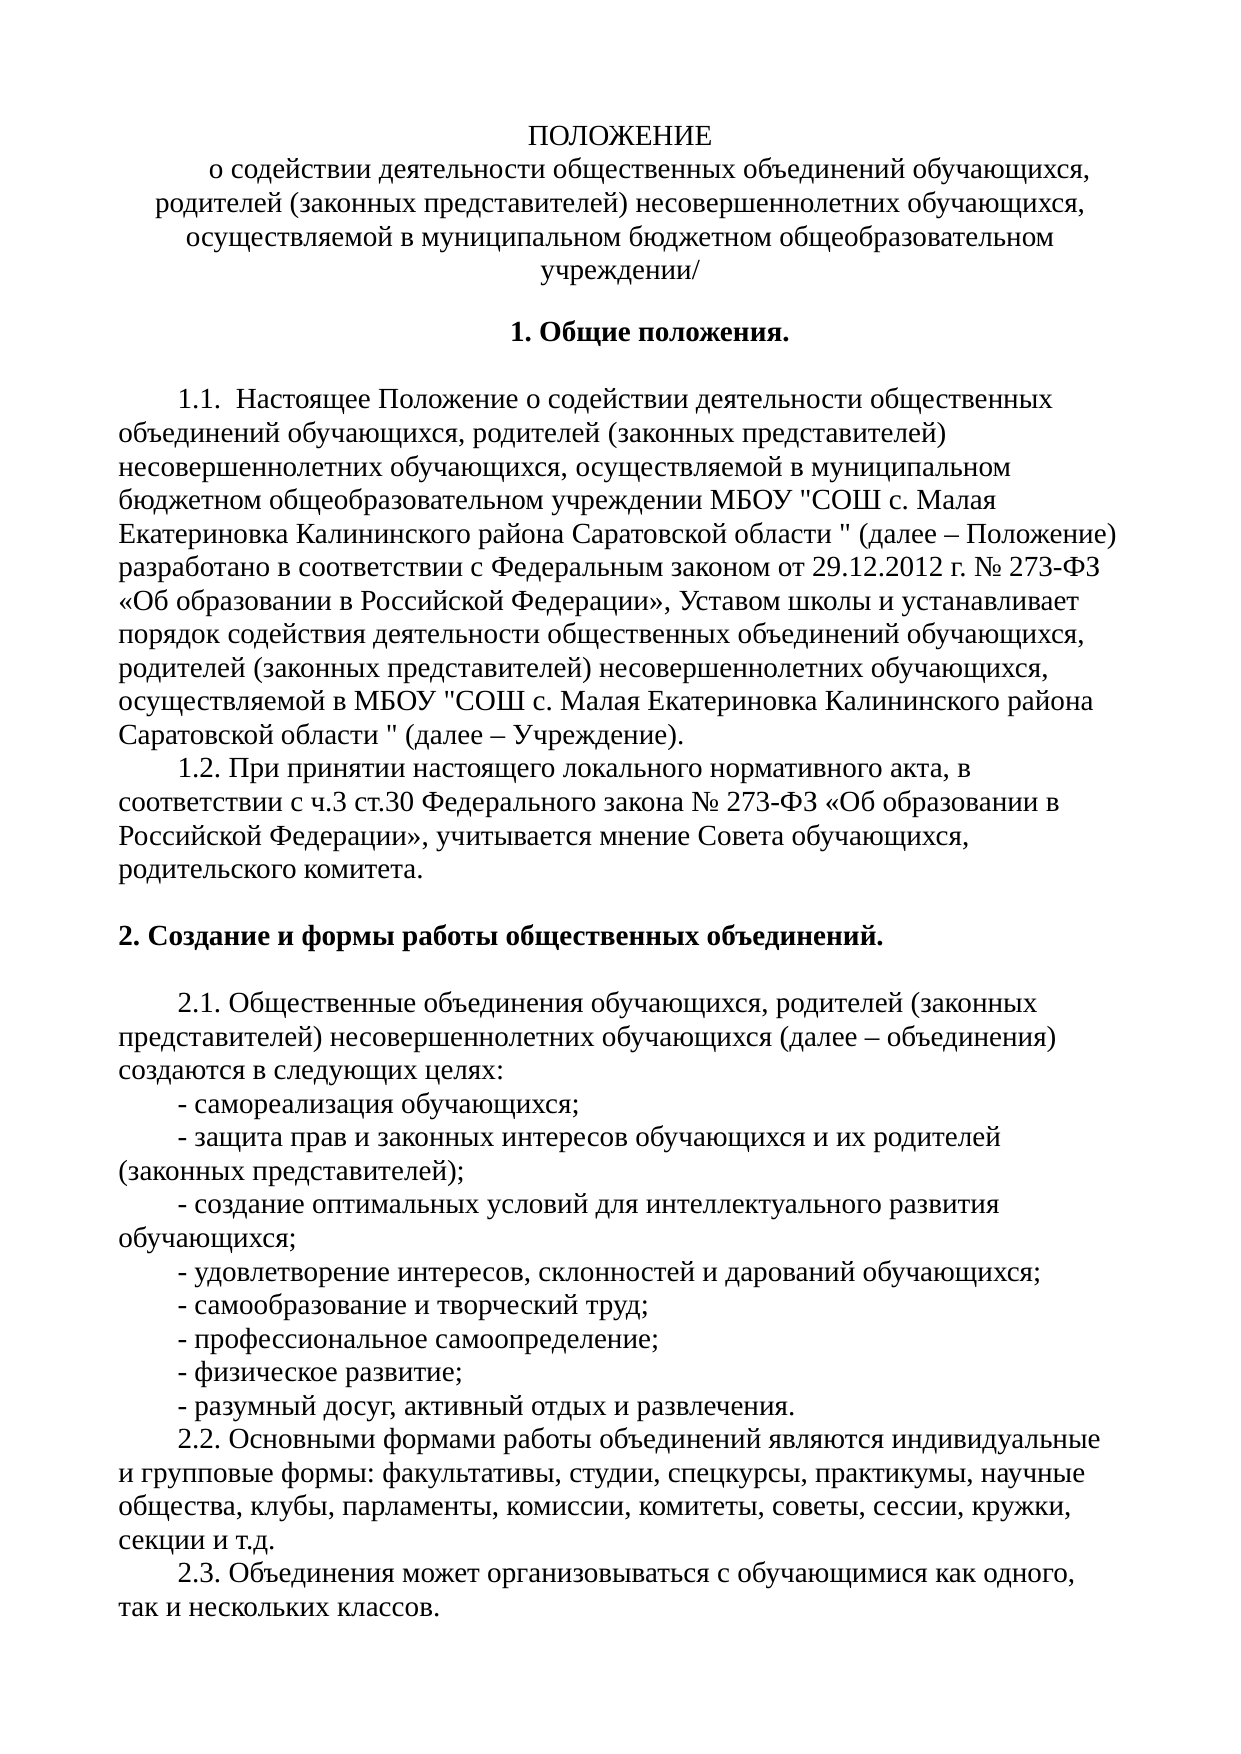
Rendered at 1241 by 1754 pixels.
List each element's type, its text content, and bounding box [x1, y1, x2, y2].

text 2.1. Общественные объединения обучающихся, родителей (законных представителей) несовершеннолетних обучающихся (далее – объединения) создаются в следующих целях: [118, 985, 1122, 1086]
text - физическое развитие; [118, 1354, 1122, 1388]
text 1. Общие положения. [118, 314, 1122, 348]
text - самообразование и творческий труд; [118, 1287, 1122, 1321]
text - создание оптимальных условий для интеллектуального развития обучающихся; [118, 1187, 1122, 1254]
text о содействии деятельности общественных объединений обучающихся, родителей (законных представителей) несовершеннолетних обучающихся, осуществляемой в муниципальном бюджетном общеобразовательном учреждении/ [118, 152, 1122, 286]
text ПОЛОЖЕНИЕ [118, 118, 1122, 152]
text - защита прав и законных интересов обучающихся и их родителей (законных представителей); [118, 1119, 1122, 1187]
text 1.1. Настоящее Положение о содействии деятельности общественных объединений обучающихся, родителей (законных представителей) несовершеннолетних обучающихся, осуществляемой в муниципальном бюджетном общеобразовательном учреждении МБОУ "СОШ с. Малая Екатериновка Калининского района Саратовской области " (далее – Положение) разработано в соответствии с Федеральным законом от 29.12.2012 г. № 273-ФЗ «Об образовании в Российской Федерации», Уставом школы и устанавливает порядок содействия деятельности общественных объединений обучающихся, родителей (законных представителей) несовершеннолетних обучающихся, осуществляемой в МБОУ "СОШ с. Малая Екатериновка Калининского района Саратовской области " (далее – Учреждение). [118, 382, 1122, 751]
text 2. Создание и формы работы общественных объединений. [118, 918, 1122, 952]
text - удовлетворение интересов, склонностей и дарований обучающихся; [118, 1254, 1122, 1287]
text - профессиональное самоопределение; [118, 1321, 1122, 1354]
text - разумный досуг, активный отдых и развлечения. [118, 1388, 1122, 1421]
text 2.2. Основными формами работы объединений являются индивидуальные и групповые формы: факультативы, студии, спецкурсы, практикумы, научные общества, клубы, парламенты, комиссии, комитеты, советы, сессии, кружки, секции и т.д. [118, 1421, 1122, 1556]
text 2.3. Объединения может организовываться с обучающимися как одного, так и нескольких классов. [118, 1556, 1122, 1623]
text - самореализация обучающихся; [118, 1086, 1122, 1119]
text 1.2. При принятии настоящего локального нормативного акта, в соответствии с ч.3 ст.30 Федерального закона № 273-ФЗ «Об образовании в Российской Федерации», учитывается мнение Совета обучающихся, родительского комитета. [118, 751, 1122, 885]
